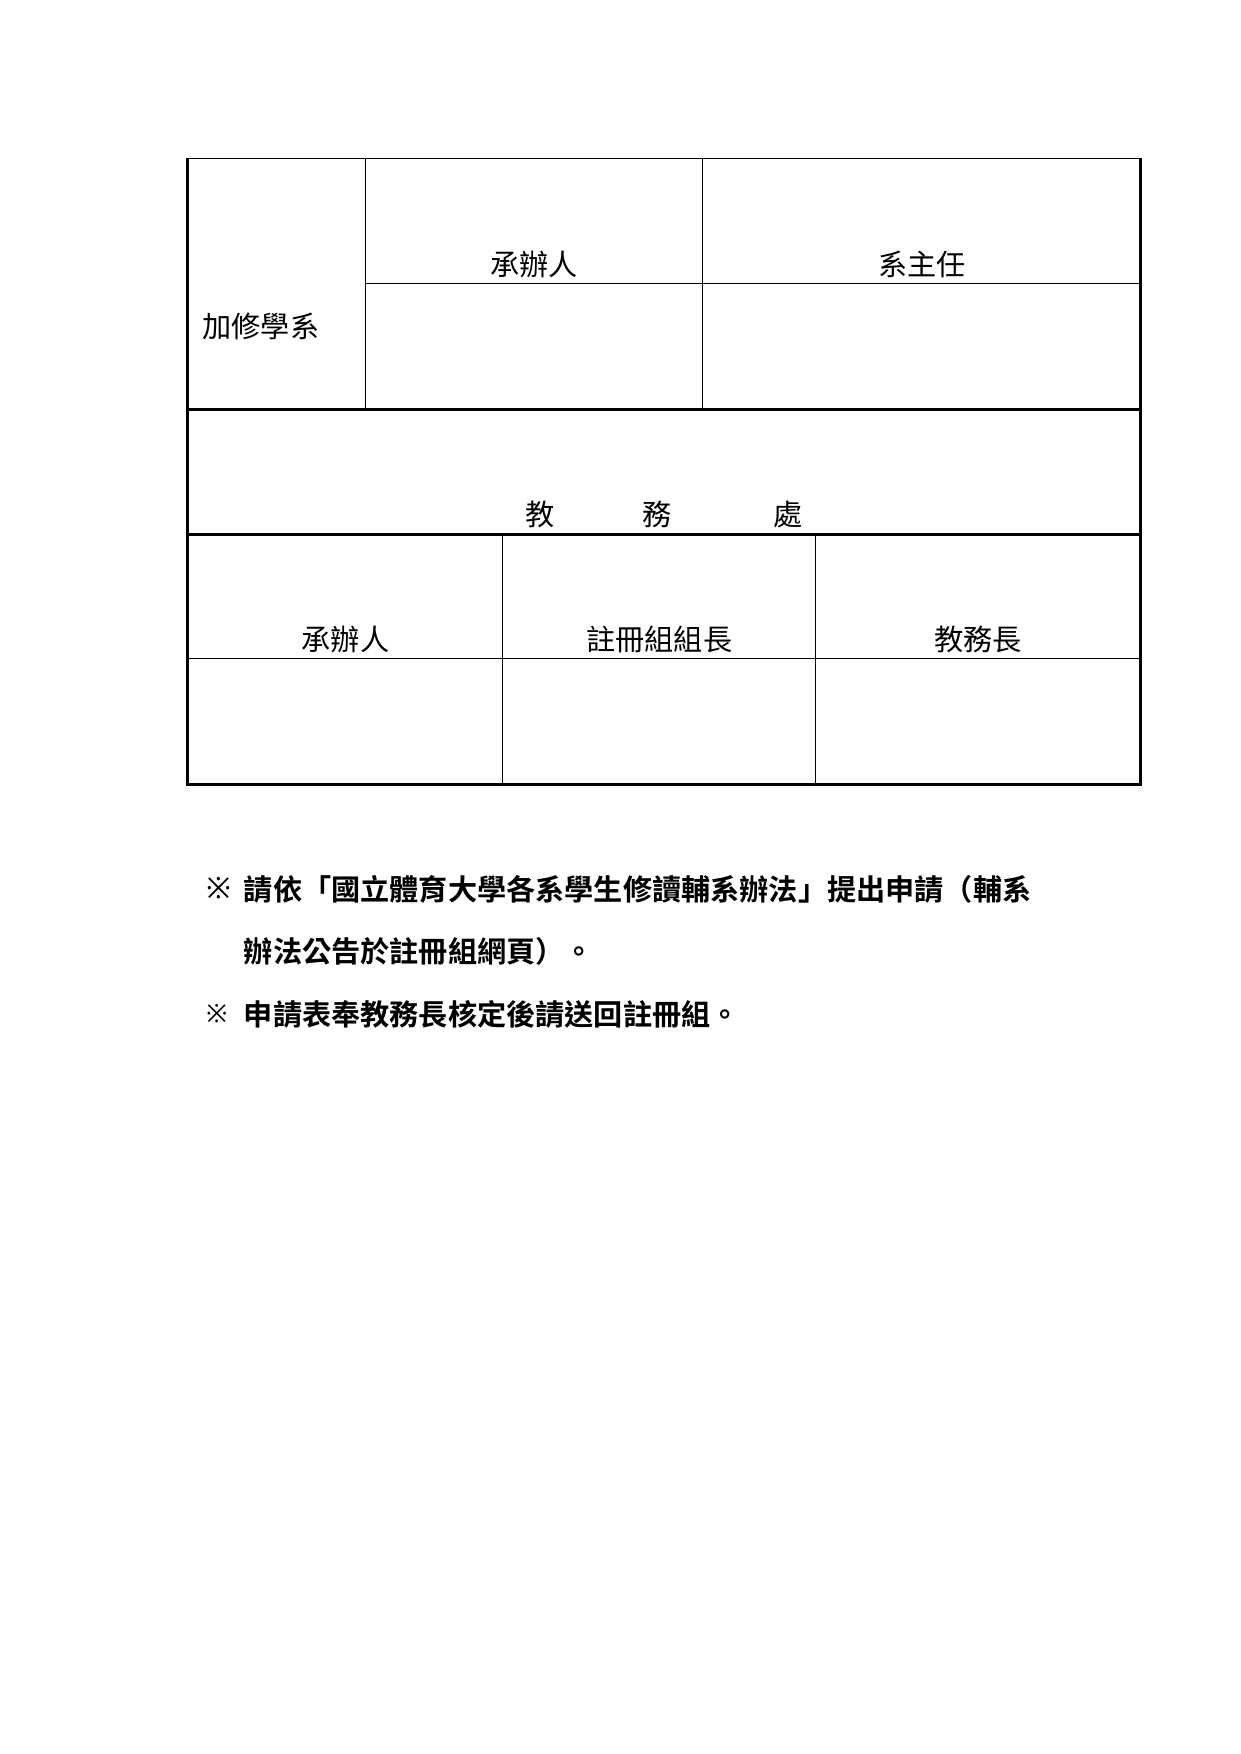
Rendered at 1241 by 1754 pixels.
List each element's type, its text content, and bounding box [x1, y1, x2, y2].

table_cell 教 務 處 [189, 411, 1139, 533]
table_cell [503, 659, 815, 783]
table_cell 承辦人 [189, 536, 502, 658]
table_cell 加修學系 [189, 159, 365, 408]
table_cell 承辦人 [366, 159, 702, 283]
list 請依「國立體育大學各系學生修讀輔系辦法」提出申請（輔系辦法公告於註冊組網頁）。 [206, 846, 1053, 971]
table_cell [703, 284, 1139, 408]
table_cell [366, 284, 702, 408]
table_cell 系主任 [703, 159, 1139, 283]
table_cell [189, 659, 502, 783]
table_cell 教務長 [816, 536, 1139, 658]
table_cell 註冊組組長 [503, 536, 815, 658]
table_cell [816, 659, 1139, 783]
list 申請表奉教務長核定後請送回註冊組。 [206, 971, 1053, 1033]
